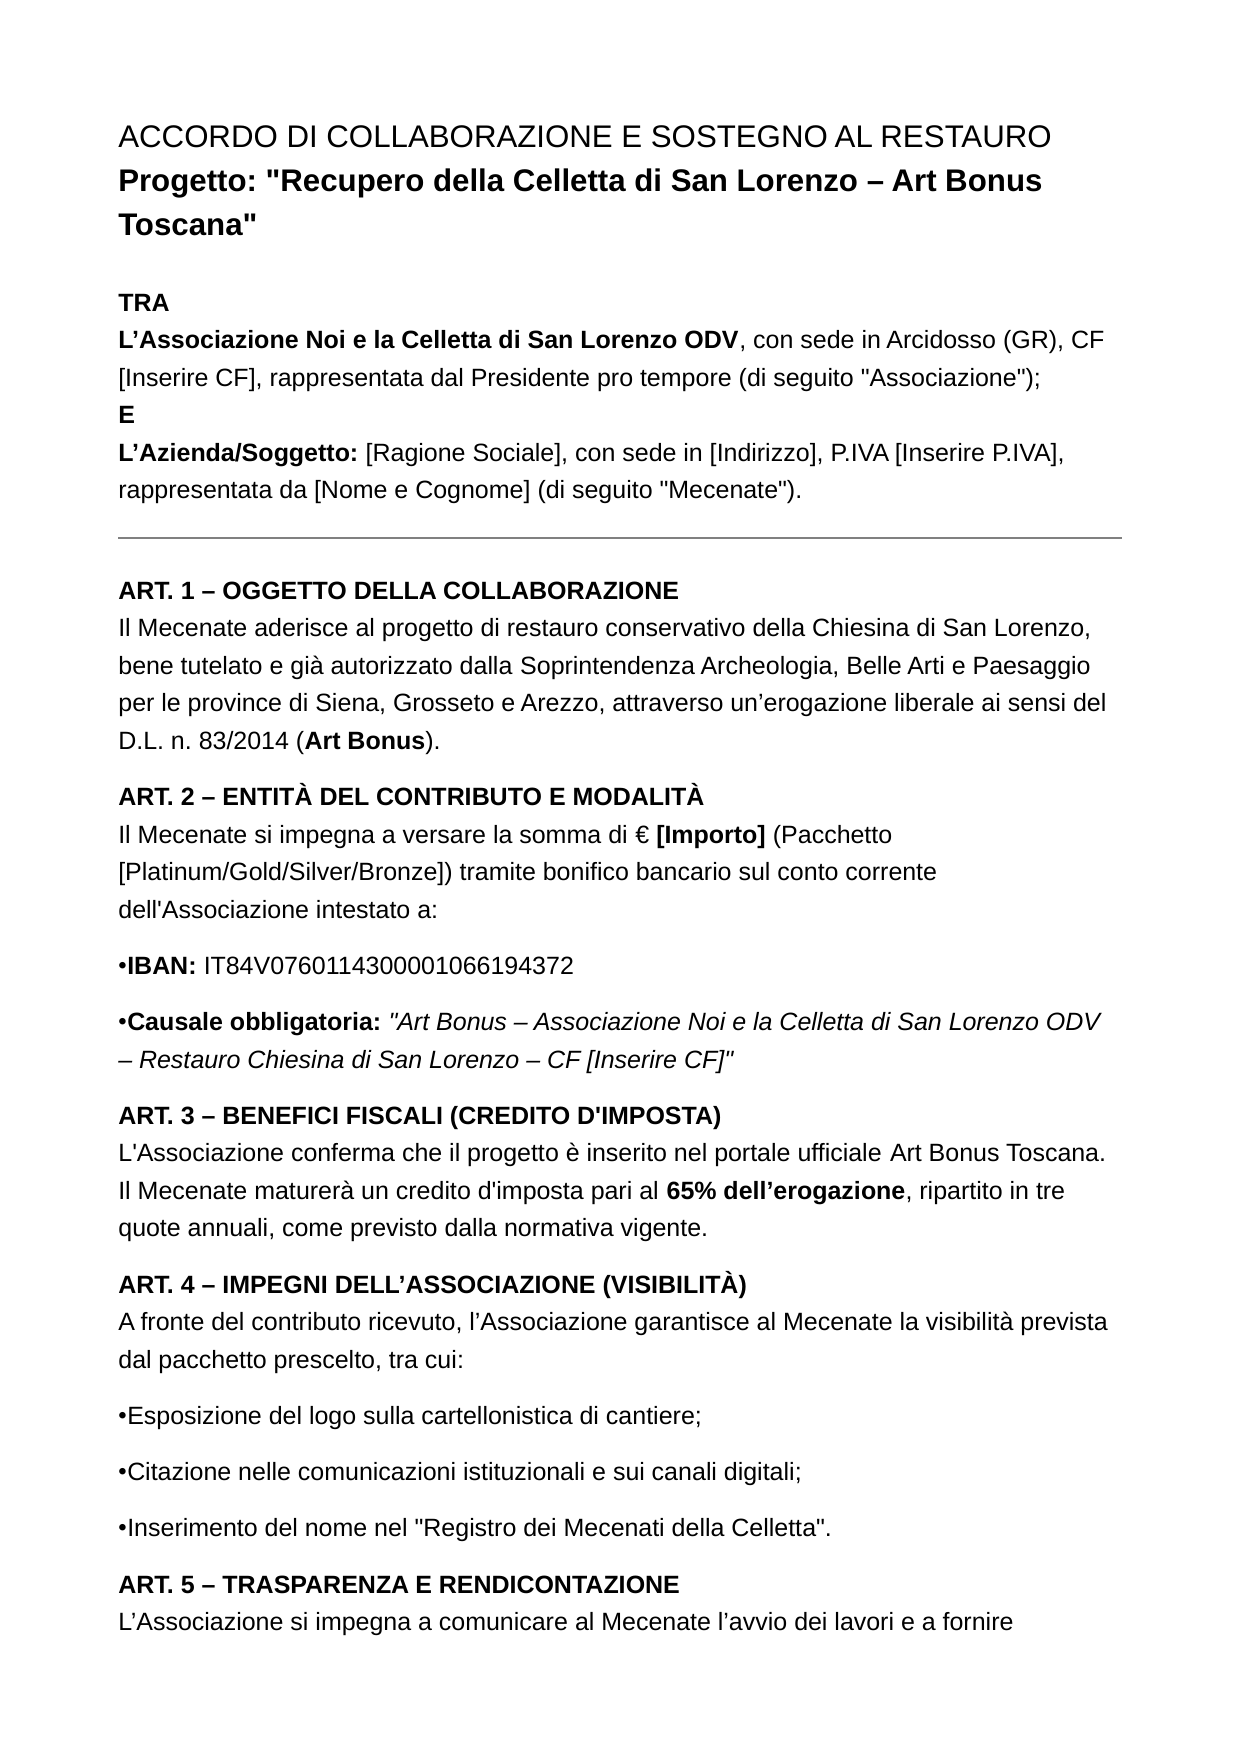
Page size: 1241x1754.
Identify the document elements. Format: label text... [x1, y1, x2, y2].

list Inserimento del nome nel "Registro dei Mecenati della Celletta". [118, 1504, 1122, 1542]
text ART. 4 – IMPEGNI DELL’ASSOCIAZIONE (VISIBILITÀ) A fronte del contributo ricevuto, l’Associazione garantisce al Mecenate la visibilità prevista dal pacchetto prescelto, tra cui: [118, 1261, 1122, 1373]
text ART. 2 – ENTITÀ DEL CONTRIBUTO E MODALITÀ Il Mecenate si impegna a versare la somma di € [Importo] (Pacchetto [Platinum/Gold/Silver/Bronze]) tramite bonifico bancario sul conto corrente dell'Associazione intestato a: [118, 773, 1122, 923]
text Progetto: "Recupero della Celletta di San Lorenzo – Art Bonus Toscana" [118, 154, 1122, 242]
text ACCORDO DI COLLABORAZIONE E SOSTEGNO AL RESTAURO [118, 118, 1122, 154]
list IBAN: IT84V0760114300001066194372 [118, 942, 1122, 979]
list Esposizione del logo sulla cartellonistica di cantiere; [118, 1392, 1122, 1429]
text ART. 5 – TRASPARENZA E RENDICONTAZIONE L’Associazione si impegna a comunicare al Mecenate l’avvio dei lavori e a fornire [118, 1561, 1122, 1636]
list Citazione nelle comunicazioni istituzionali e sui canali digitali; [118, 1448, 1122, 1486]
text ART. 1 – OGGETTO DELLA COLLABORAZIONE Il Mecenate aderisce al progetto di restauro conservativo della Chiesina di San Lorenzo, bene tutelato e già autorizzato dalla Soprintendenza Archeologia, Belle Arti e Paesaggio per le province di Siena, Grosseto e Arezzo, attraverso un’erogazione liberale ai sensi del D.L. n. 83/2014 (Art Bonus). [118, 567, 1122, 754]
text ART. 3 – BENEFICI FISCALI (CREDITO D'IMPOSTA) L'Associazione conferma che il progetto è inserito nel portale ufficiale Art Bonus Toscana. Il Mecenate maturerà un credito d'imposta pari al 65% dell’erogazione, ripartito in tre quote annuali, come previsto dalla normativa vigente. [118, 1092, 1122, 1242]
list Causale obbligatoria: "Art Bonus – Associazione Noi e la Celletta di San Lorenzo ODV – Restauro Chiesina di San Lorenzo – CF [Inserire CF]" [118, 998, 1122, 1073]
text TRA L’Associazione Noi e la Celletta di San Lorenzo ODV, con sede in Arcidosso (GR), CF [Inserire CF], rappresentata dal Presidente pro tempore (di seguito "Associazione"); E L’Azienda/Soggetto: [Ragione Sociale], con sede in [Indirizzo], P.IVA [Inserire P.IVA], rappresentata da [Nome e Cognome] (di seguito "Mecenate"). [118, 279, 1122, 504]
